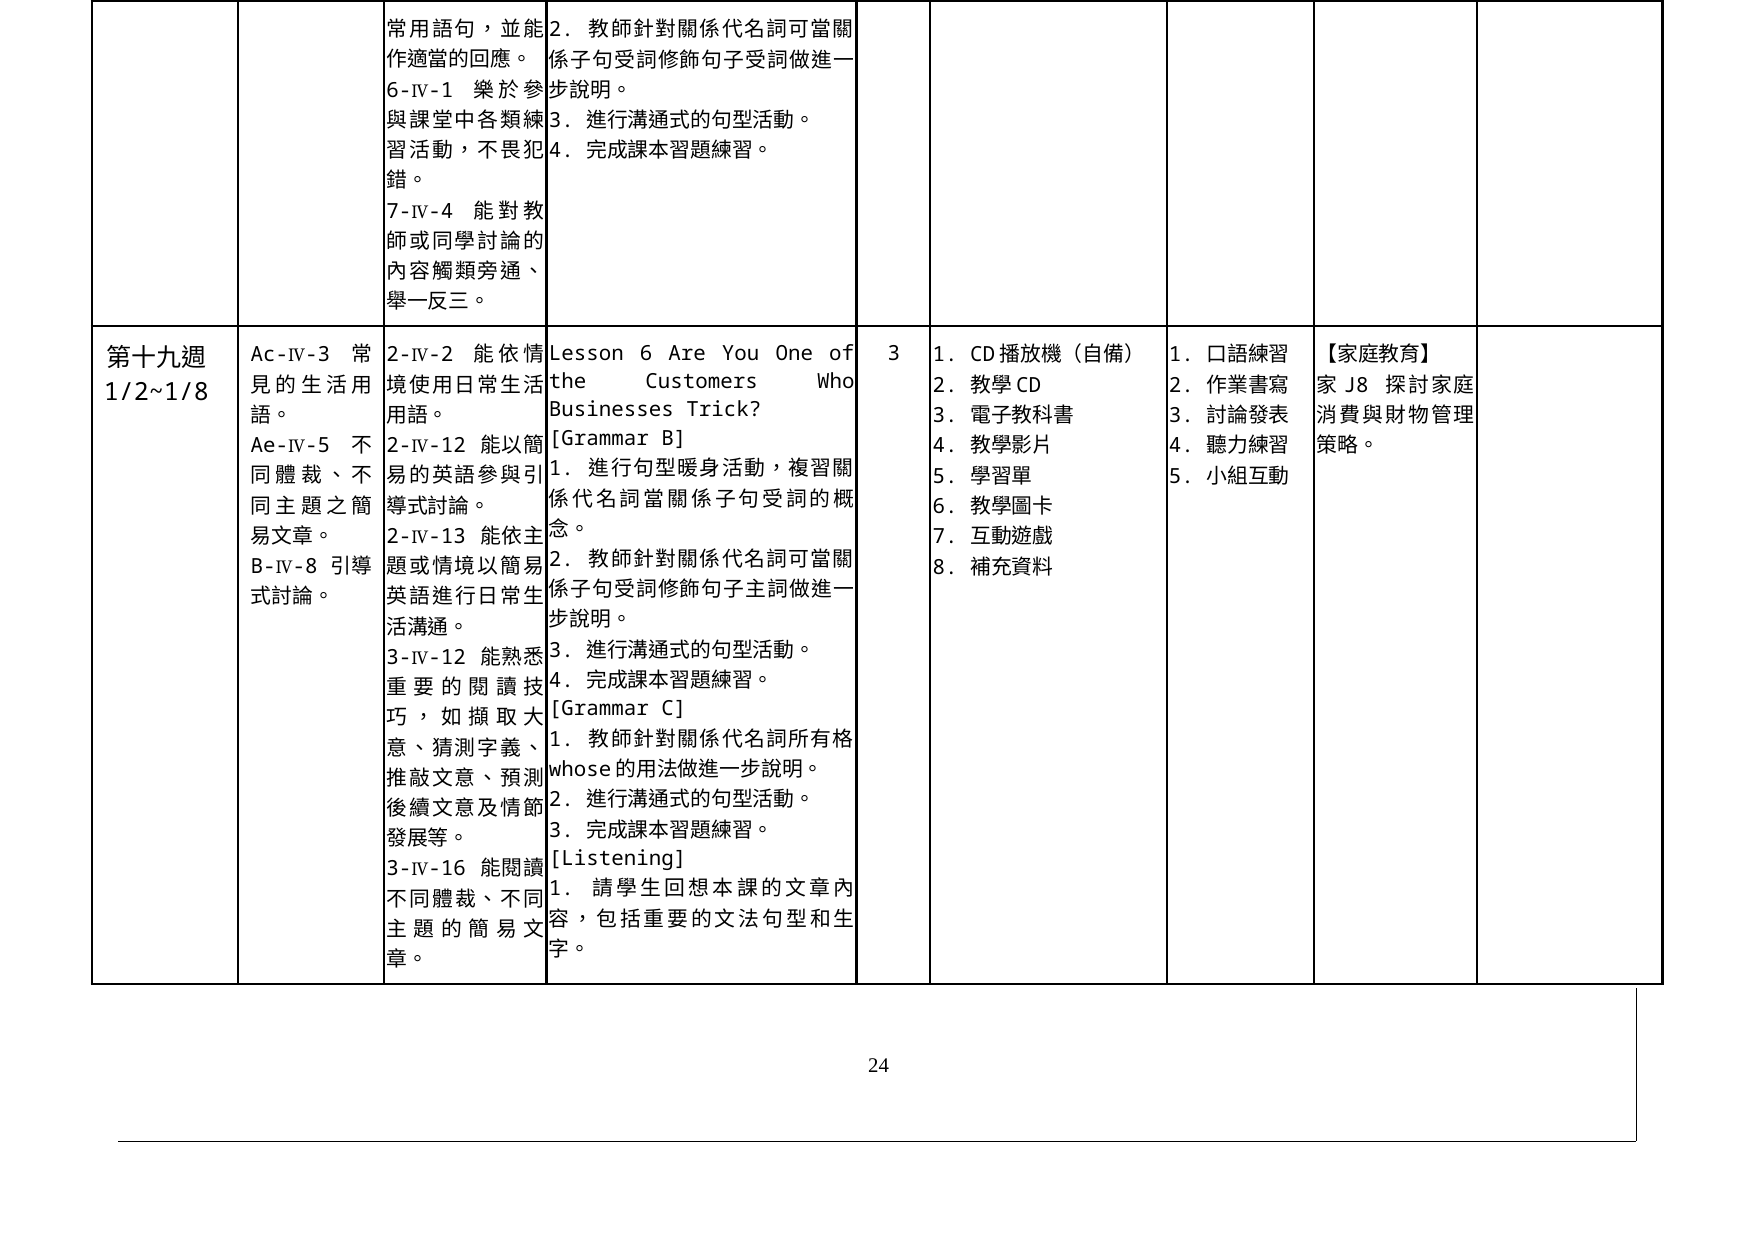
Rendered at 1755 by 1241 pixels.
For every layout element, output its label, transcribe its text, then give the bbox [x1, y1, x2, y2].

table_cell 1. 口語練習 2. 作業書寫 3. 討論發表 4. 聽力練習 5. 小組互動 [1168, 327, 1313, 983]
table_cell 1. CD播放機（自備） 2. 教學CD 3. 電子教科書 4. 教學影片 5. 學習單 6. 教學圖卡 7. 互動遊戲 8. 補充資料 [931, 327, 1166, 983]
table_cell [239, 2, 383, 325]
table_cell 2. 教師針對關係代名詞可當關係子句受詞修飾句子受詞做進一步說明。 3. 進行溝通式的句型活動。 4. 完成課本習題練習。 [548, 2, 855, 325]
table_cell 第十九週1/2~1/8 [93, 327, 237, 983]
table_cell [93, 2, 237, 325]
table_cell Ac-Ⅳ-3 常見的生活用語。 Ae-Ⅳ-5 不同體裁、不同主題之簡易文章。 B-Ⅳ-8 引導式討論。 [239, 327, 383, 983]
table_cell [931, 2, 1166, 325]
table_cell [858, 2, 929, 325]
table_cell [1168, 2, 1313, 325]
table_cell 3 [858, 327, 929, 983]
table_cell [1315, 2, 1476, 325]
table_cell [1478, 327, 1661, 983]
table_cell 【家庭教育】 家J8 探討家庭消費與財物管理策略。 [1315, 327, 1476, 983]
table_cell [1478, 2, 1661, 325]
table_cell 2-Ⅳ-2 能依情境使用日常生活用語。 2-Ⅳ-12 能以簡易的英語參與引導式討論。 2-Ⅳ-13 能依主題或情境以簡易英語進行日常生活溝通。 3-Ⅳ-12 能熟悉重要的閱讀技巧，如擷取大意、猜測字義、推敲文意、預測後續文意及情節發展等。 3-Ⅳ-16 能閱讀不同體裁、不同主題的簡易文章。 [385, 327, 545, 983]
table_cell 常用語句，並能作適當的回應。 6-Ⅳ-1 樂於參與課堂中各類練習活動，不畏犯錯。 7-Ⅳ-4 能對教師或同學討論的內容觸類旁通、舉一反三。 [385, 2, 545, 325]
table_cell Lesson 6 Are You One of the Customers Who Businesses Trick? [Grammar B] 1. 進行句型暖身活動，複習關係代名詞當關係子句受詞的概念。 2. 教師針對關係代名詞可當關係子句受詞修飾句子主詞做進一步說明。 3. 進行溝通式的句型活動。 4. 完成課本習題練習。 [Grammar C] 1. 教師針對關係代名詞所有格whose的用法做進一步說明。 2. 進行溝通式的句型活動。 3. 完成課本習題練習。 [Listening] 1. 請學生回想本課的文章內容，包括重要的文法句型和生字。 [548, 327, 855, 983]
